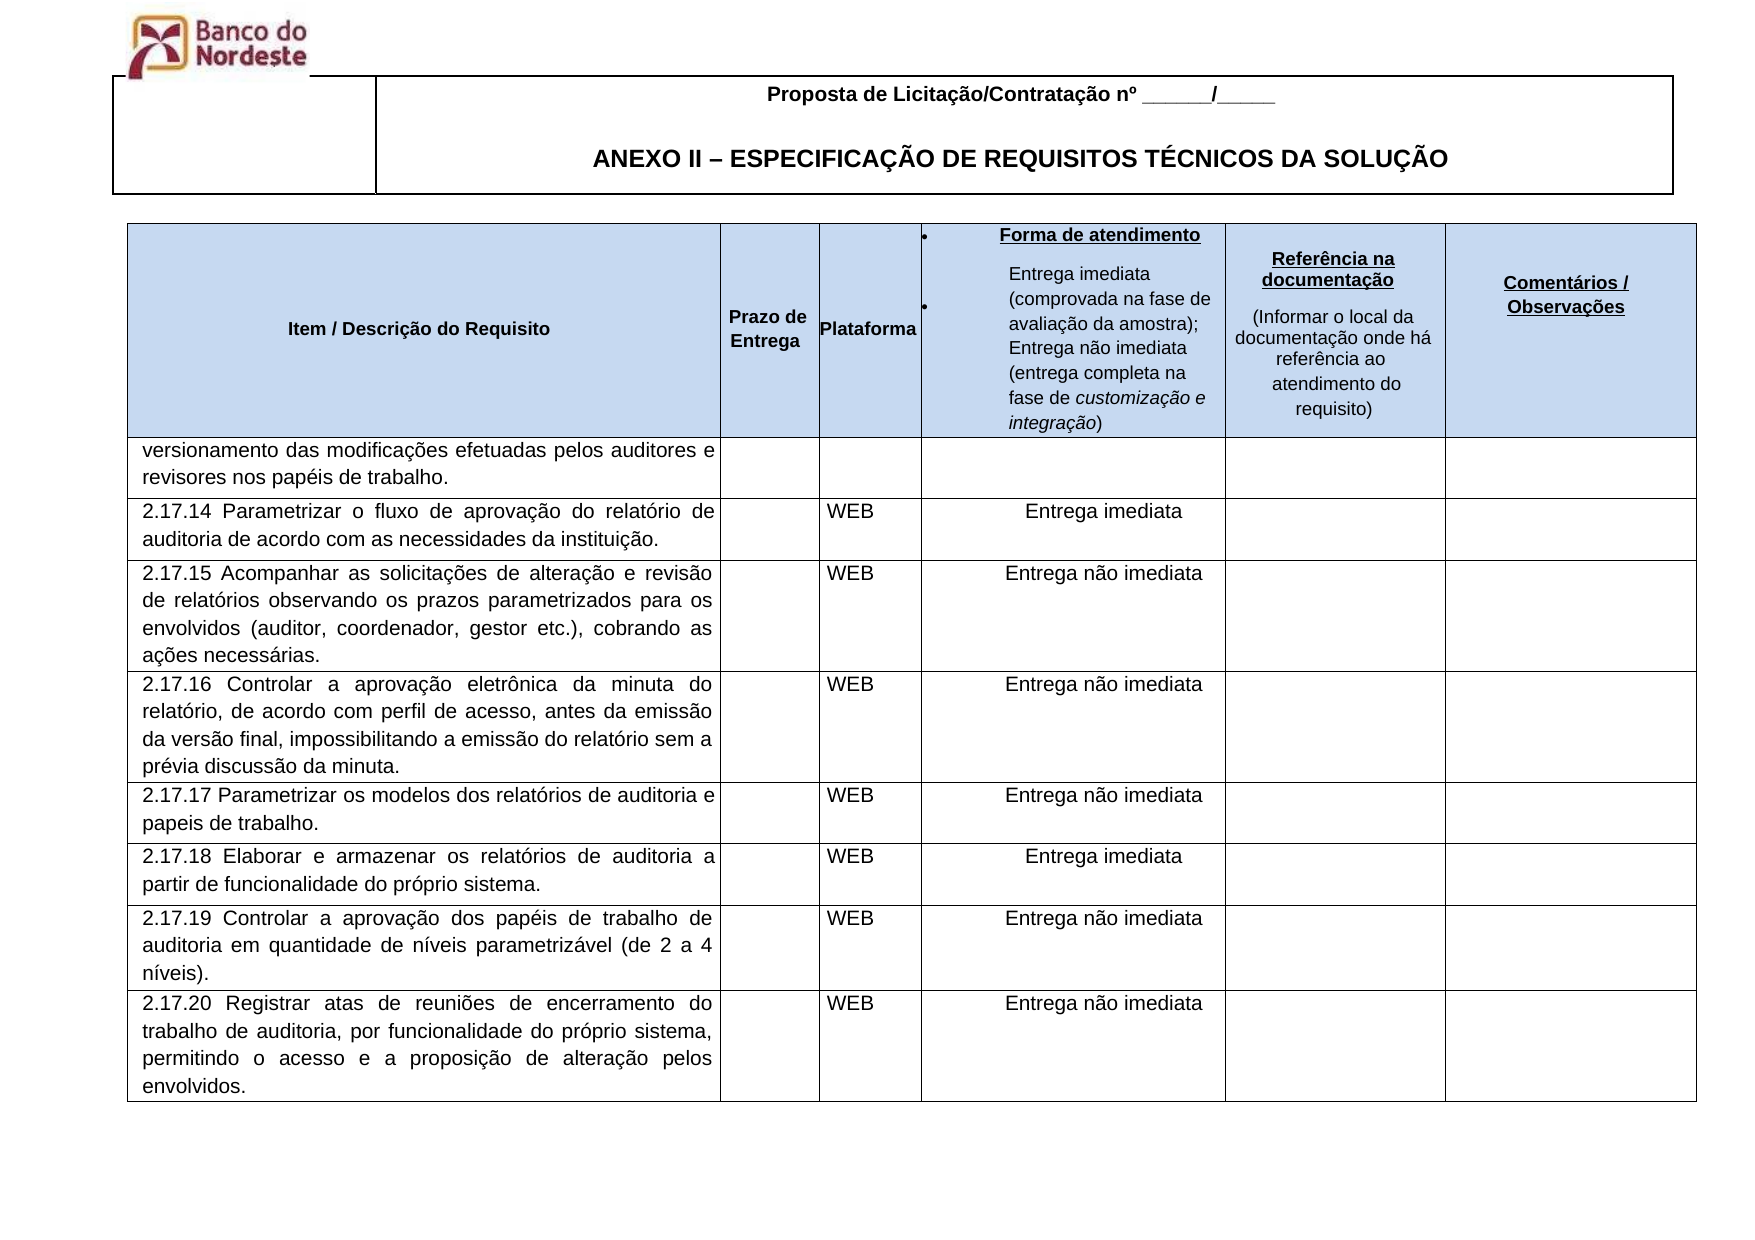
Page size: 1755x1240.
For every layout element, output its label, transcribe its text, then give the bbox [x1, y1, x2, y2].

table_cell 2.17.20 Registrar atas de reuniões de encerramento do trabalho de auditoria, por funcionalidade do próprio sistema, permitindo o acesso e a proposição de alteração pelos envolvidos. [128, 991, 720, 1101]
table_cell [999, 438, 1225, 498]
table_cell Entrega não imediata [999, 672, 1225, 782]
table_cell [721, 561, 819, 671]
table_cell Entrega não imediata [999, 906, 1225, 990]
table_cell WEB [820, 844, 921, 904]
table_cell [1446, 906, 1696, 990]
table_cell [1446, 844, 1696, 904]
table_cell [820, 438, 921, 498]
table_cell [922, 561, 999, 671]
table_cell WEB [820, 499, 921, 560]
table_cell WEB [820, 561, 921, 671]
table_cell Prazo de Entrega [721, 224, 819, 437]
table_cell Entrega imediata [999, 844, 1225, 904]
table_cell WEB [820, 906, 921, 990]
table_cell [721, 783, 819, 843]
table_cell [721, 844, 819, 904]
table_cell [1446, 499, 1696, 560]
table_cell Item / Descrição do Requisito [128, 224, 720, 437]
table_cell WEB [820, 991, 921, 1101]
table_cell versionamento das modificações efetuadas pelos auditores e revisores nos papéis de trabalho. [128, 438, 720, 498]
table_cell [1226, 783, 1445, 843]
table_cell [721, 906, 819, 990]
table_cell 2.17.14 Parametrizar o fluxo de aprovação do relatório de auditoria de acordo com as necessidades da instituição. [128, 499, 720, 560]
table_cell [1446, 672, 1696, 782]
table_cell [1446, 783, 1696, 843]
table_cell WEB [820, 672, 921, 782]
table_cell Forma de atendimento Entrega imediata (comprovada na fase de avaliação da amostra); Entrega não imediata (entrega completa na fase de customização e integração) [999, 224, 1225, 437]
table_cell Referência na documentação (Informar o local da documentação onde há referência ao atendimento do requisito) [1226, 224, 1445, 437]
table_cell [922, 991, 999, 1101]
table_cell [1226, 561, 1445, 671]
table_cell Comentários / Observações [1446, 224, 1696, 437]
table_cell [721, 991, 819, 1101]
table_cell 2.17.15 Acompanhar as solicitações de alteração e revisão de relatórios observando os prazos parametrizados para os envolvidos (auditor, coordenador, gestor etc.), cobrando as ações necessárias. [128, 561, 720, 671]
table_cell [922, 906, 999, 990]
table_cell [1226, 499, 1445, 560]
table_cell [1226, 438, 1445, 498]
table_cell [922, 672, 999, 782]
table_cell 2.17.18 Elaborar e armazenar os relatórios de auditoria a partir de funcionalidade do próprio sistema. [128, 844, 720, 904]
table_cell [1226, 991, 1445, 1101]
table_cell Entrega não imediata [999, 783, 1225, 843]
table_cell [1226, 672, 1445, 782]
table_cell [1446, 438, 1696, 498]
table_cell 2.17.16 Controlar a aprovação eletrônica da minuta do relatório, de acordo com perfil de acesso, antes da emissão da versão final, impossibilitando a emissão do relatório sem a prévia discussão da minuta. [128, 672, 720, 782]
table_cell Entrega não imediata [999, 991, 1225, 1101]
table_cell [721, 672, 819, 782]
table_cell [922, 844, 999, 904]
table_cell Plataforma [820, 224, 921, 437]
table_cell [1446, 561, 1696, 671]
table_cell [1226, 844, 1445, 904]
table_cell Entrega imediata [999, 499, 1225, 560]
table_cell WEB [820, 783, 921, 843]
table_cell 2.17.17 Parametrizar os modelos dos relatórios de auditoria e papeis de trabalho. [128, 783, 720, 843]
table_cell [1226, 906, 1445, 990]
table_cell [922, 783, 999, 843]
table_cell Entrega não imediata [999, 561, 1225, 671]
table_cell [721, 438, 819, 498]
table_cell [922, 499, 999, 560]
table_cell 2.17.19 Controlar a aprovação dos papéis de trabalho de auditoria em quantidade de níveis parametrizável (de 2 a 4 níveis). [128, 906, 720, 990]
table_cell [922, 224, 999, 437]
table_cell [922, 438, 999, 498]
table_cell [1446, 991, 1696, 1101]
table_cell [721, 499, 819, 560]
